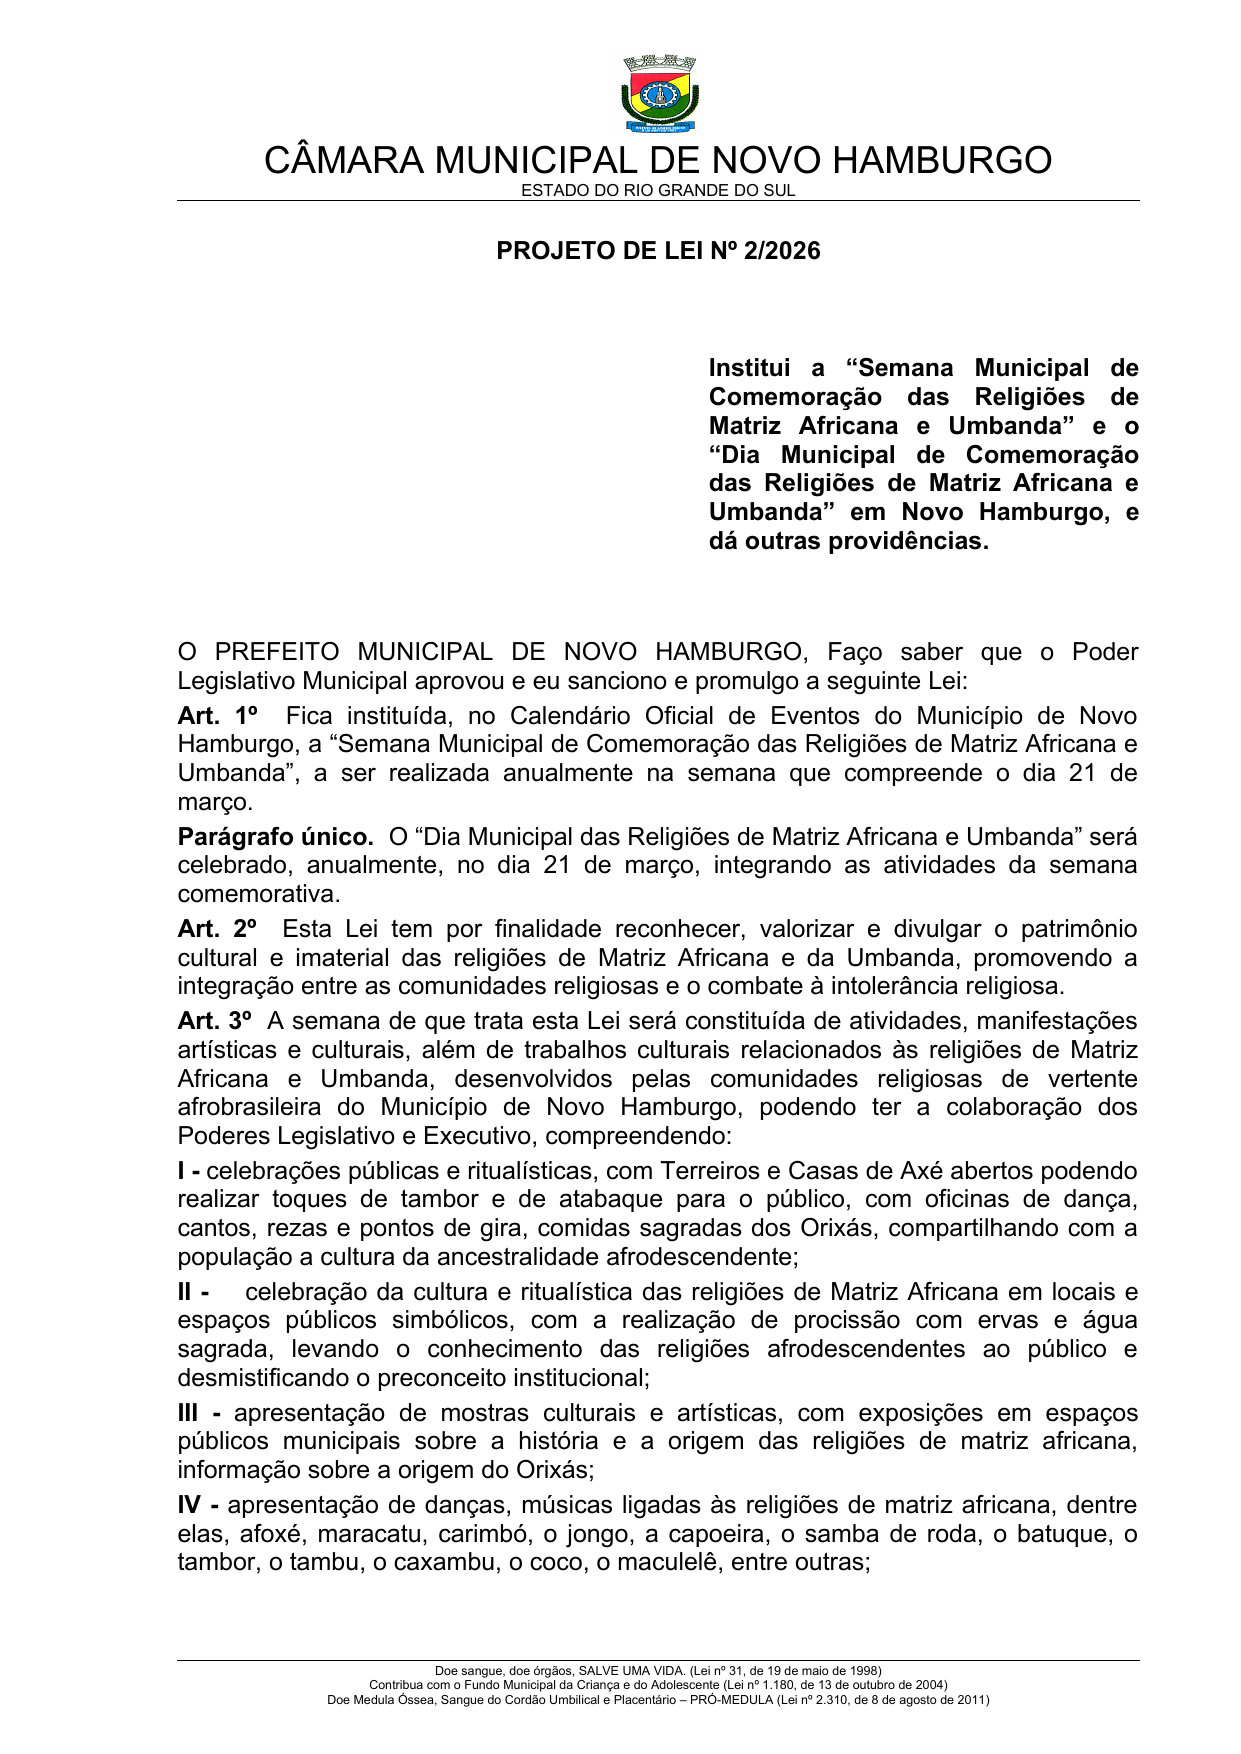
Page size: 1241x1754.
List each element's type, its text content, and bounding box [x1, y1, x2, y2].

text PROJETO DE LEI Nº 2/2026 [177, 236, 1140, 265]
text Art. 2º Esta Lei tem por finalidade reconhecer, valorizar e divulgar o patrimônio cultural e imaterial das religiões de Matriz Africana e da Umbanda, promovendo a integração entre as comunidades religiosas e o combate à intolerância religiosa. [177, 914, 1140, 1000]
picture [614, 48, 703, 137]
text Art. 3º A semana de que trata esta Lei será constituída de atividades, manifestações artísticas e culturais, além de trabalhos culturais relacionados às religiões de Matriz Africana e Umbanda, desenvolvidos pelas comunidades religiosas de vertente afrobrasileira do Município de Novo Hamburgo, podendo ter a colaboração dos Poderes Legislativo e Executivo, compreendendo: [177, 1006, 1140, 1150]
text Parágrafo único. O “Dia Municipal das Religiões de Matriz Africana e Umbanda” será celebrado, anualmente, no dia 21 de março, integrando as atividades da semana comemorativa. [177, 822, 1140, 908]
text O PREFEITO MUNICIPAL DE NOVO HAMBURGO, Faço saber que o Poder Legislativo Municipal aprovou e eu sanciono e promulgo a seguinte Lei: [177, 637, 1140, 695]
text Institui a “Semana Municipal de Comemoração das Religiões de Matriz Africana e Umbanda” e o “Dia Municipal de Comemoração das Religiões de Matriz Africana e Umbanda” em Novo Hamburgo, e dá outras providências. [709, 353, 1140, 554]
text Art. 1º Fica instituída, no Calendário Oficial de Eventos do Município de Novo Hamburgo, a “Semana Municipal de Comemoração das Religiões de Matriz Africana e Umbanda”, a ser realizada anualmente na semana que compreende o dia 21 de março. [177, 701, 1140, 816]
text II - celebração da cultura e ritualística das religiões de Matriz Africana em locais e espaços públicos simbólicos, com a realização de procissão com ervas e água sagrada, levando o conhecimento das religiões afrodescendentes ao público e desmistificando o preconceito institucional; [177, 1277, 1140, 1392]
text III - apresentação de mostras culturais e artísticas, com exposições em espaços públicos municipais sobre a história e a origem das religiões de matriz africana, informação sobre a origem do Orixás; [177, 1398, 1140, 1484]
text IV - apresentação de danças, músicas ligadas às religiões de matriz africana, dentre elas, afoxé, maracatu, carimbó, o jongo, a capoeira, o samba de roda, o batuque, o tambor, o tambu, o caxambu, o coco, o maculelê, entre outras; [177, 1490, 1140, 1576]
text I - celebrações públicas e ritualísticas, com Terreiros e Casas de Axé abertos podendo realizar toques de tambor e de atabaque para o público, com oficinas de dança, cantos, rezas e pontos de gira, comidas sagradas dos Orixás, compartilhando com a população a cultura da ancestralidade afrodescendente; [177, 1156, 1140, 1271]
